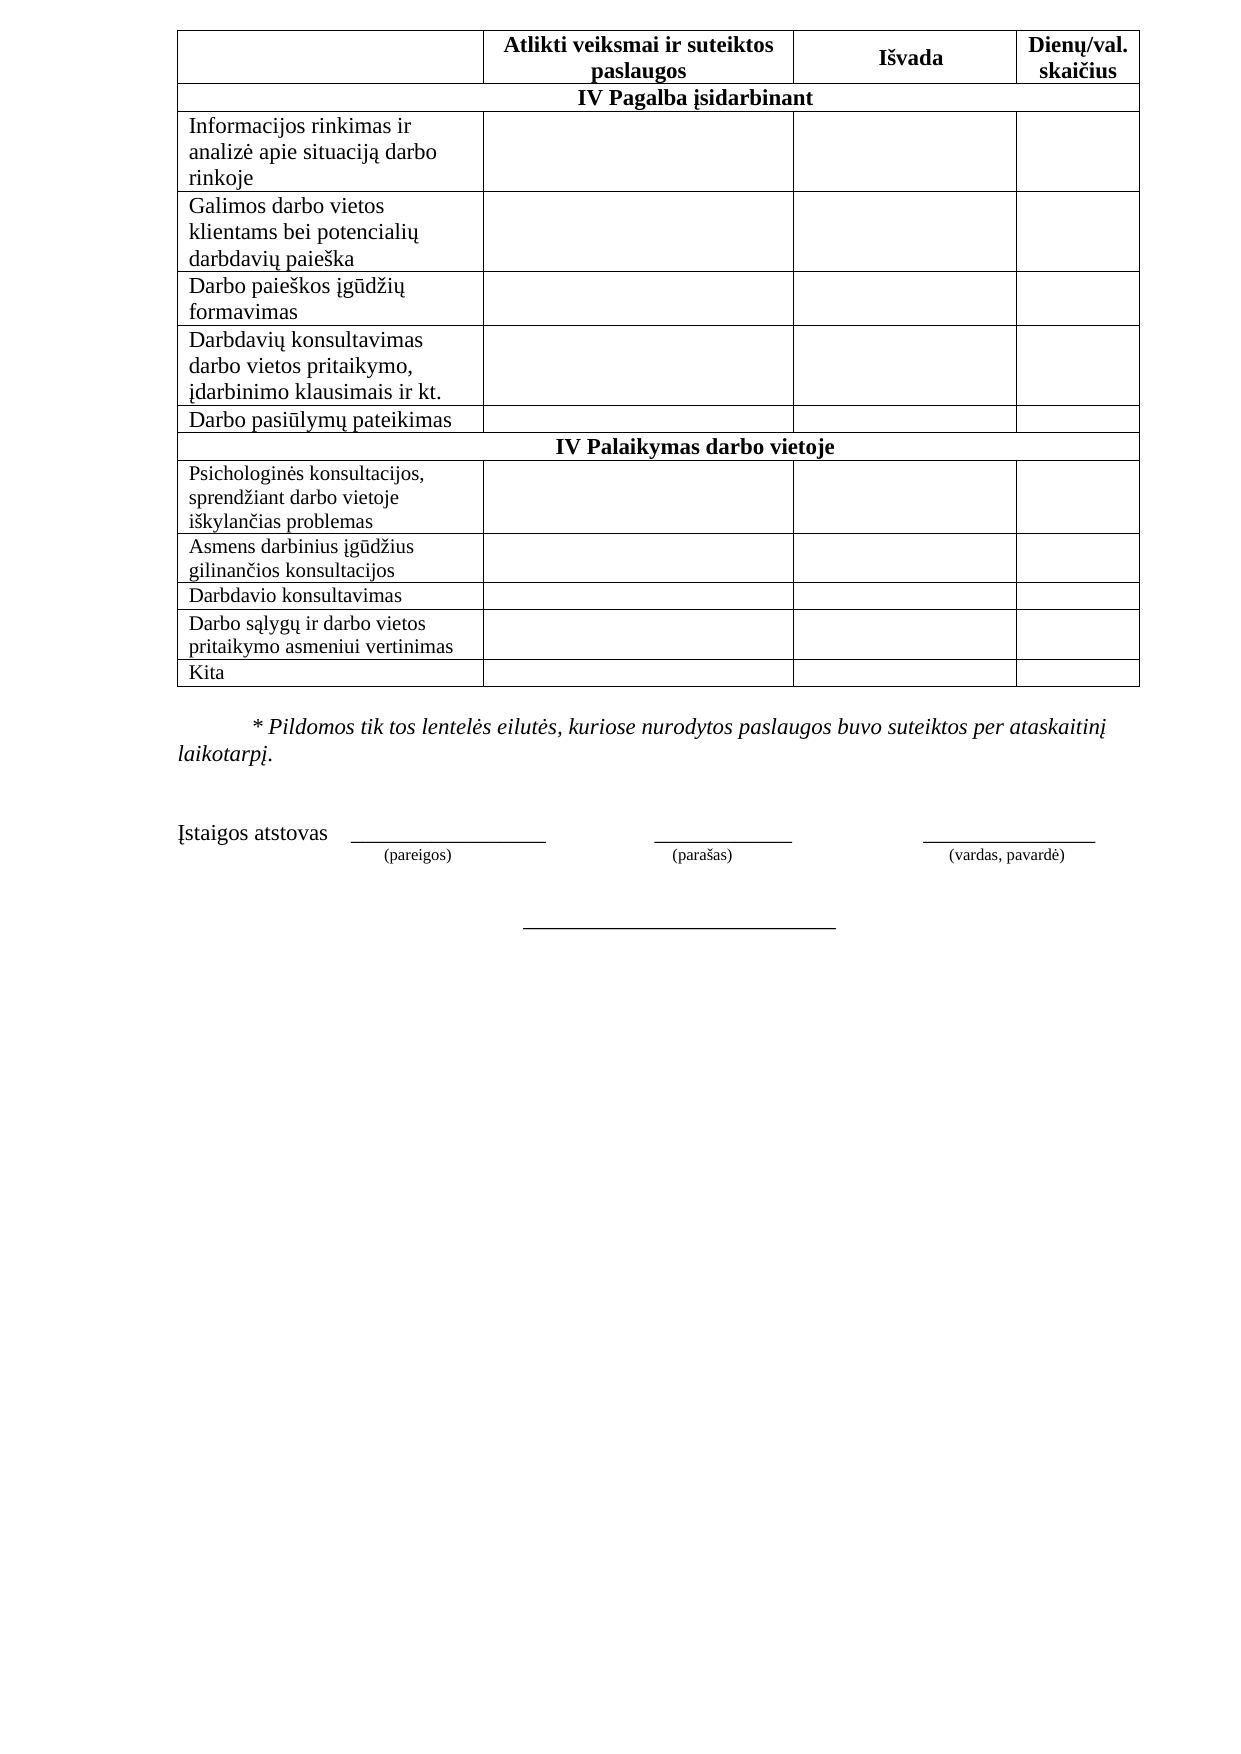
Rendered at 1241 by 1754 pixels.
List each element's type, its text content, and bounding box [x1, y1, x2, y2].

table_cell [794, 272, 1016, 325]
table_cell [484, 192, 793, 271]
table_cell Galimos darbo vietos klientams bei potencialių darbdavių paieška [178, 192, 483, 271]
table_cell [484, 326, 793, 405]
table_cell [484, 610, 793, 658]
table_cell [484, 534, 793, 582]
table_cell [1017, 534, 1139, 582]
text * Pildomos tik tos lentelės eilutės, kuriose nurodytos paslaugos buvo suteiktos per ataskaitinį laikotarpį. [177, 713, 1181, 766]
table_cell [794, 583, 1016, 609]
table_cell [1017, 112, 1139, 191]
table_header Atlikti veiksmai ir suteiktos paslaugos [484, 31, 793, 83]
table_cell [794, 192, 1016, 271]
table_cell [484, 112, 793, 191]
table_cell [794, 112, 1016, 191]
table_cell [1017, 272, 1139, 325]
table_cell [1017, 610, 1139, 658]
text Įstaigos atstovas _________________ ____________ _______________ [177, 819, 1181, 845]
table_cell [484, 461, 793, 533]
table_cell [484, 406, 793, 432]
table_cell [1017, 406, 1139, 432]
table_cell [794, 610, 1016, 658]
table_cell Darbo pasiūlymų pateikimas [178, 406, 483, 432]
table_cell [484, 660, 793, 686]
text _________________________ [177, 903, 1181, 931]
table_cell Darbdavio konsultavimas [178, 583, 483, 609]
table_cell Darbo paieškos įgūdžių formavimas [178, 272, 483, 325]
table_cell Informacijos rinkimas ir analizė apie situaciją darbo rinkoje [178, 112, 483, 191]
table_cell [484, 583, 793, 609]
table_cell IV Pagalba įsidarbinant [178, 84, 1139, 111]
table_cell [794, 660, 1016, 686]
table_cell [794, 461, 1016, 533]
table_cell Darbo sąlygų ir darbo vietos pritaikymo asmeniui vertinimas [178, 610, 483, 658]
table_cell [484, 272, 793, 325]
table_cell [1017, 326, 1139, 405]
table_cell Asmens darbinius įgūdžius gilinančios konsultacijos [178, 534, 483, 582]
table_cell [1017, 461, 1139, 533]
table_cell [1017, 583, 1139, 609]
table_cell [794, 406, 1016, 432]
table_cell IV Palaikymas darbo vietoje [178, 433, 1139, 459]
table_header Išvada [794, 31, 1016, 83]
table_cell [794, 326, 1016, 405]
table_cell [1017, 660, 1139, 686]
table_header Dienų/val. skaičius [1017, 31, 1139, 83]
table_cell [1017, 192, 1139, 271]
table_cell Darbdavių konsultavimas darbo vietos pritaikymo, įdarbinimo klausimais ir kt. [178, 326, 483, 405]
text (pareigos) (parašas) (vardas, pavardė) [177, 845, 1181, 874]
table_cell Kita [178, 660, 483, 686]
table_header [178, 31, 483, 83]
table_cell Psichologinės konsultacijos, sprendžiant darbo vietoje iškylančias problemas [178, 461, 483, 533]
table_cell [794, 534, 1016, 582]
